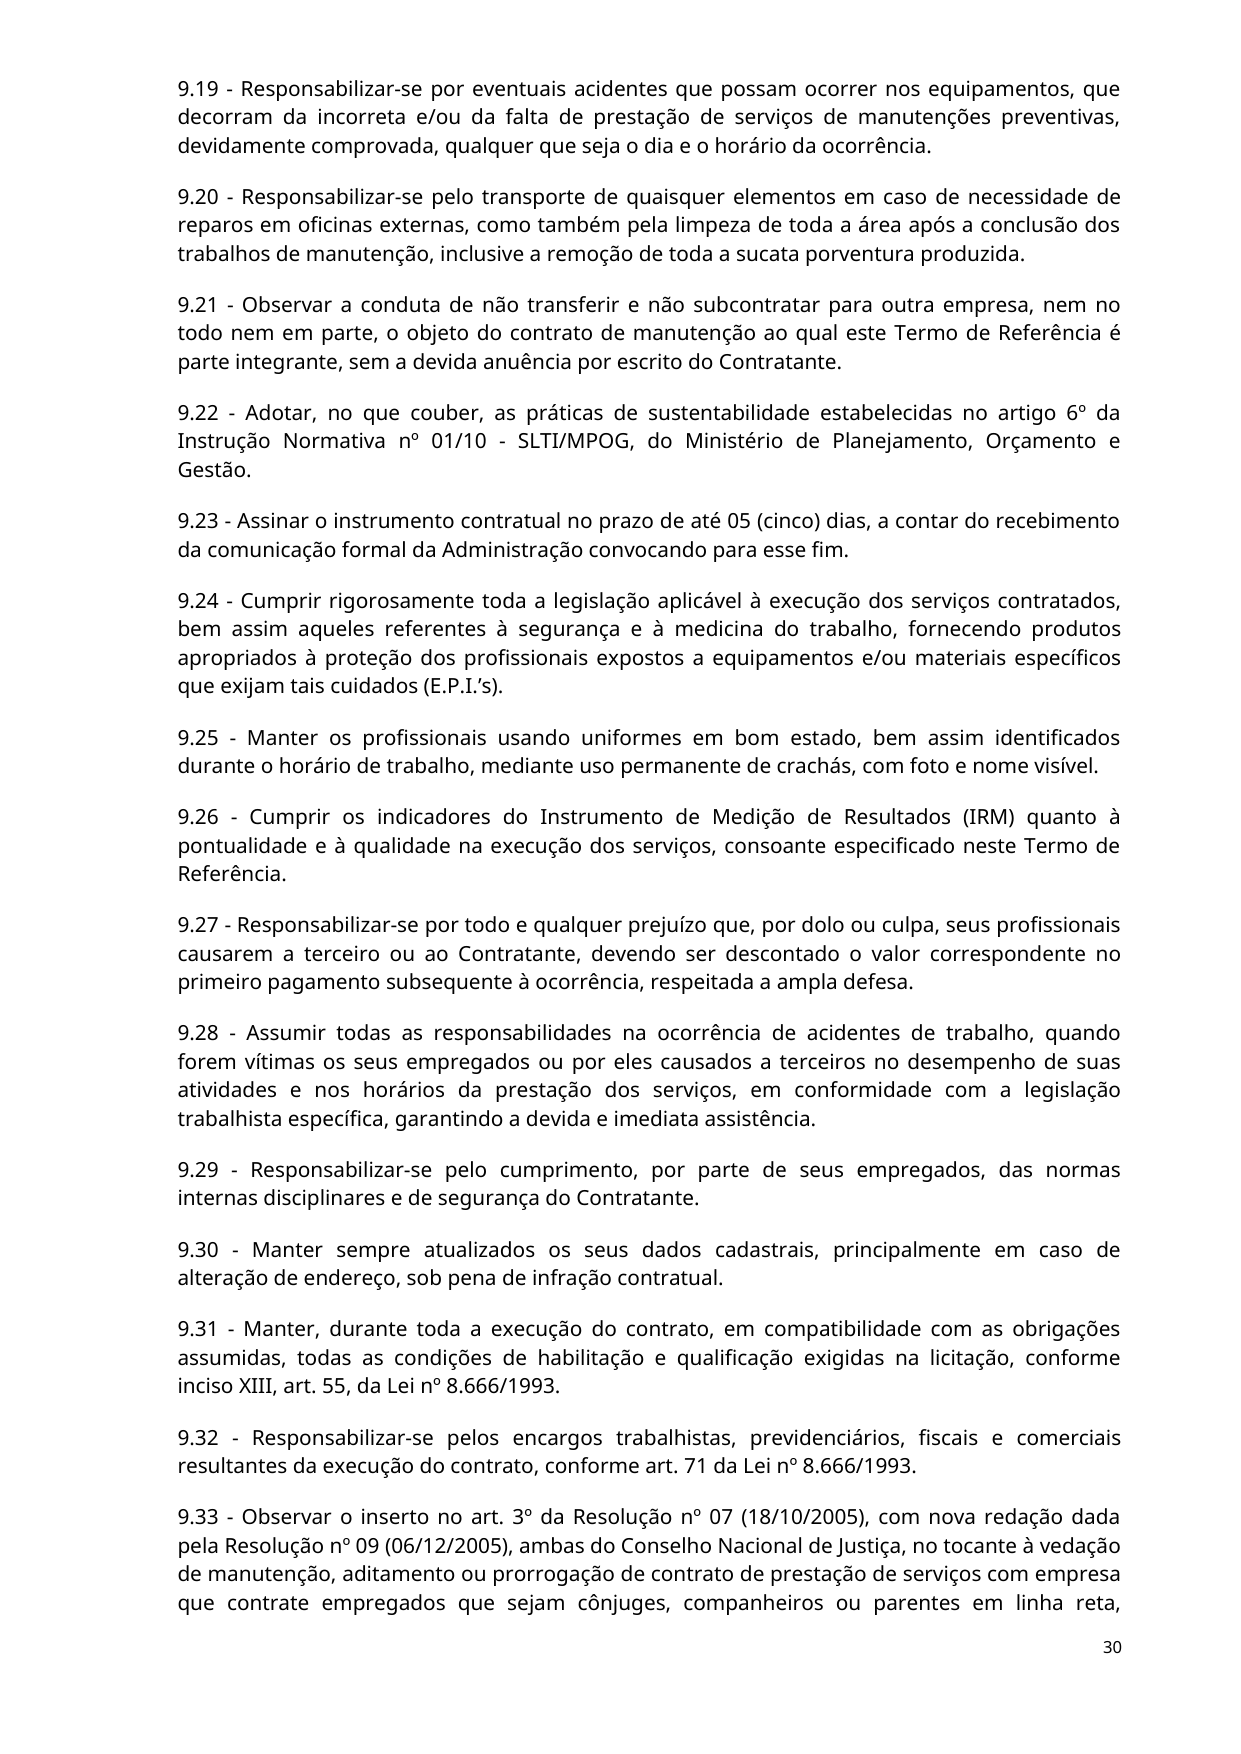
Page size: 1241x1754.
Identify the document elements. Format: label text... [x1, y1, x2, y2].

text 9.31 - Manter, durante toda a execução do contrato, em compatibilidade com as obrigações assumidas, todas as condições de habilitação e qualificação exigidas na licitação, conforme inciso XIII, art. 55, da Lei nº 8.666/1993. [177, 1314, 1122, 1400]
text 9.24 - Cumprir rigorosamente toda a legislação aplicável à execução dos serviços contratados, bem assim aqueles referentes à segurança e à medicina do trabalho, fornecendo produtos apropriados à proteção dos profissionais expostos a equipamentos e/ou materiais específicos que exijam tais cuidados (E.P.I.’s). [177, 586, 1122, 700]
text 9.30 - Manter sempre atualizados os seus dados cadastrais, principalmente em caso de alteração de endereço, sob pena de infração contratual. [177, 1235, 1122, 1292]
text 9.23 - Assinar o instrumento contratual no prazo de até 05 (cinco) dias, a contar do recebimento da comunicação formal da Administração convocando para esse fim. [177, 506, 1122, 563]
text 9.33 - Observar o inserto no art. 3º da Resolução nº 07 (18/10/2005), com nova redação dada pela Resolução nº 09 (06/12/2005), ambas do Conselho Nacional de Justiça, no tocante à vedação de manutenção, aditamento ou prorrogação de contrato de prestação de serviços com empresa que contrate empregados que sejam cônjuges, companheiros ou parentes em linha reta, [177, 1502, 1122, 1616]
text 9.20 - Responsabilizar-se pelo transporte de quaisquer elementos em caso de necessidade de reparos em oficinas externas, como também pela limpeza de toda a área após a conclusão dos trabalhos de manutenção, inclusive a remoção de toda a sucata porventura produzida. [177, 182, 1122, 267]
text 9.21 - Observar a conduta de não transferir e não subcontratar para outra empresa, nem no todo nem em parte, o objeto do contrato de manutenção ao qual este Termo de Referência é parte integrante, sem a devida anuência por escrito do Contratante. [177, 290, 1122, 375]
text 9.19 - Responsabilizar-se por eventuais acidentes que possam ocorrer nos equipamentos, que decorram da incorreta e/ou da falta de prestação de serviços de manutenções preventivas, devidamente comprovada, qualquer que seja o dia e o horário da ocorrência. [177, 74, 1122, 159]
text 9.29 - Responsabilizar-se pelo cumprimento, por parte de seus empregados, das normas internas disciplinares e de segurança do Contratante. [177, 1155, 1122, 1212]
text 9.28 - Assumir todas as responsabilidades na ocorrência de acidentes de trabalho, quando forem vítimas os seus empregados ou por eles causados a terceiros no desempenho de suas atividades e nos horários da prestação dos serviços, em conformidade com a legislação trabalhista específica, garantindo a devida e imediata assistência. [177, 1018, 1122, 1132]
text 9.26 - Cumprir os indicadores do Instrumento de Medição de Resultados (IRM) quanto à pontualidade e à qualidade na execução dos serviços, consoante especificado neste Termo de Referência. [177, 802, 1122, 888]
text 9.32 - Responsabilizar-se pelos encargos trabalhistas, previdenciários, fiscais e comerciais resultantes da execução do contrato, conforme art. 71 da Lei nº 8.666/1993. [177, 1423, 1122, 1479]
text 9.22 - Adotar, no que couber, as práticas de sustentabilidade estabelecidas no artigo 6º da Instrução Normativa nº 01/10 - SLTI/MPOG, do Ministério de Planejamento, Orçamento e Gestão. [177, 398, 1122, 483]
text 9.25 - Manter os profissionais usando uniformes em bom estado, bem assim identificados durante o horário de trabalho, mediante uso permanente de crachás, com foto e nome visível. [177, 723, 1122, 779]
text 9.27 - Responsabilizar-se por todo e qualquer prejuízo que, por dolo ou culpa, seus profissionais causarem a terceiro ou ao Contratante, devendo ser descontado o valor correspondente no primeiro pagamento subsequente à ocorrência, respeitada a ampla defesa. [177, 910, 1122, 996]
